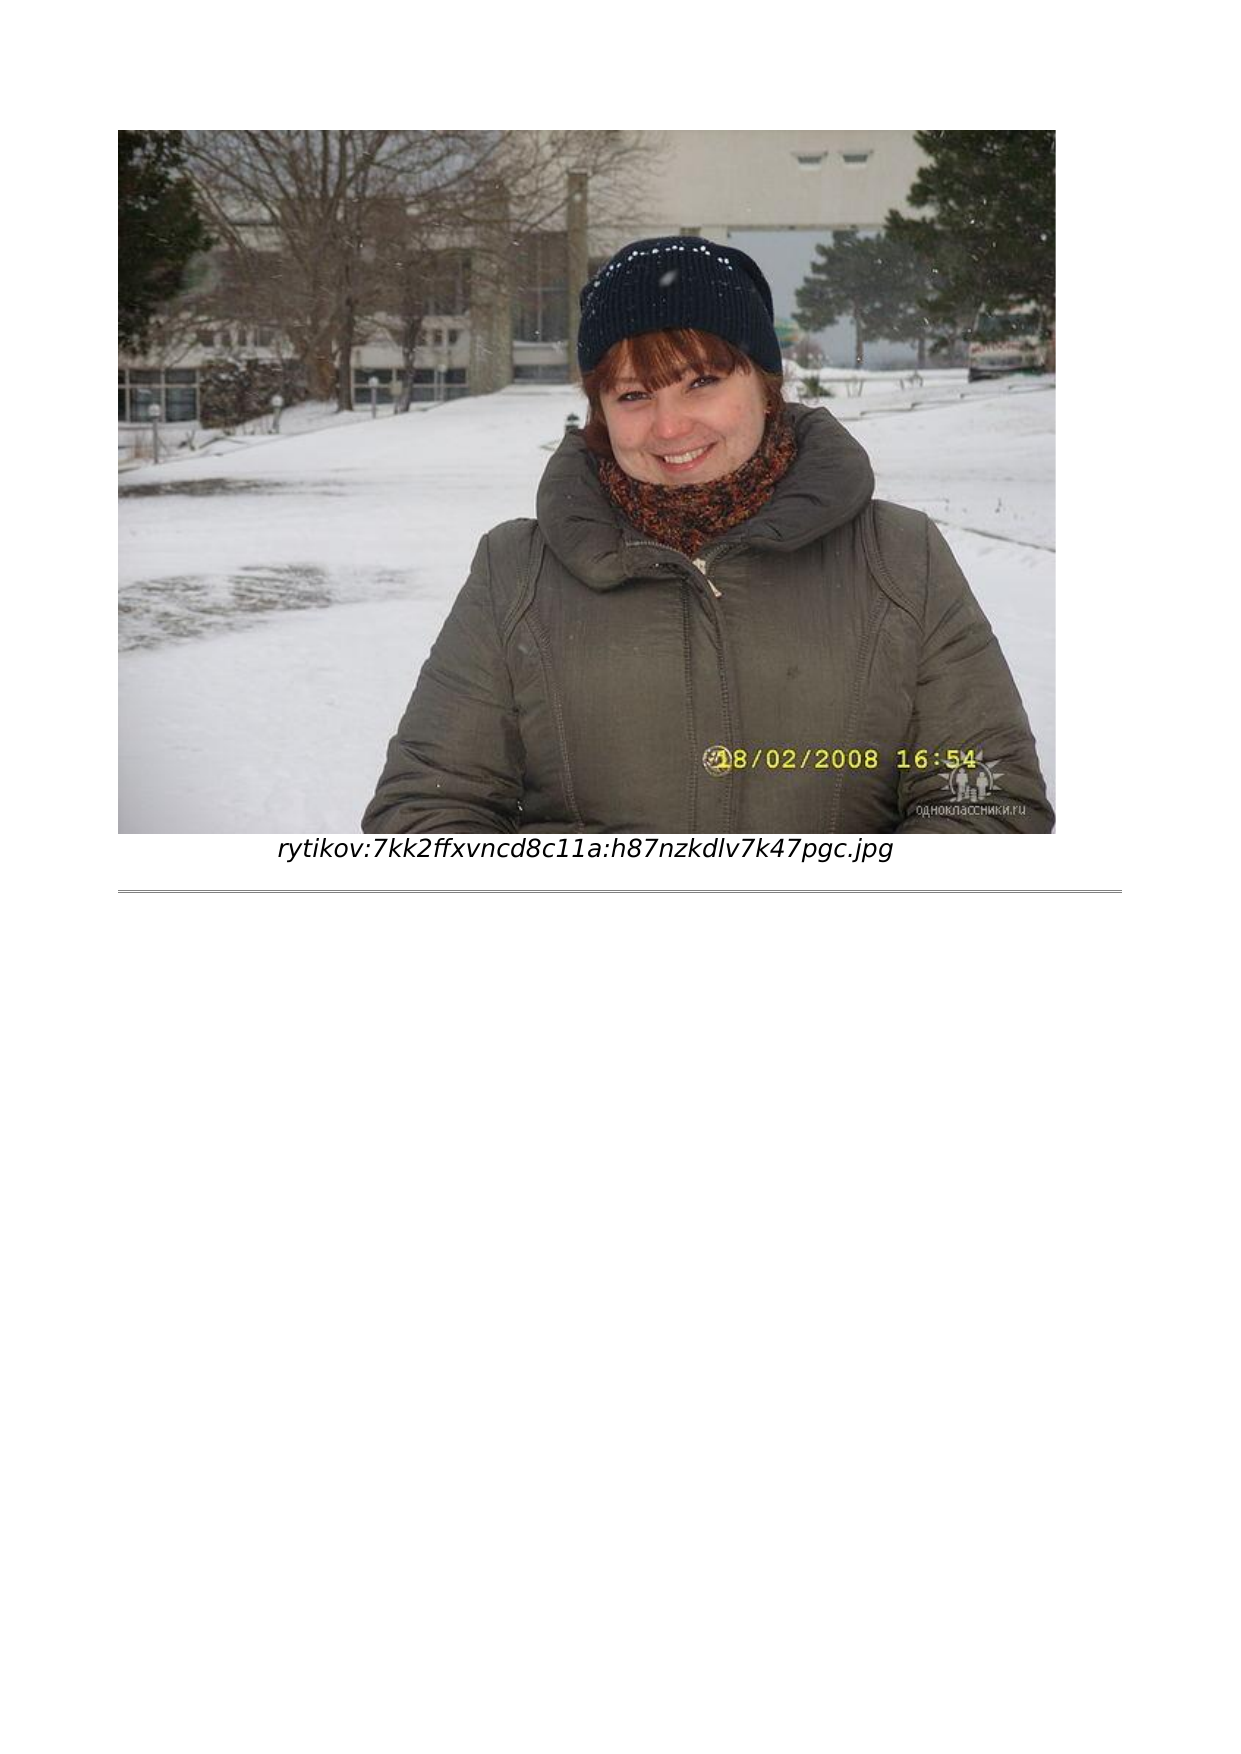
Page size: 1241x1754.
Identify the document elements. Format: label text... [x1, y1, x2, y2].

picture [118, 130, 1056, 834]
text rytikov:7kk2ffxvncd8c11a:h87nzkdlv7k47pgc.jpg [118, 834, 1056, 863]
